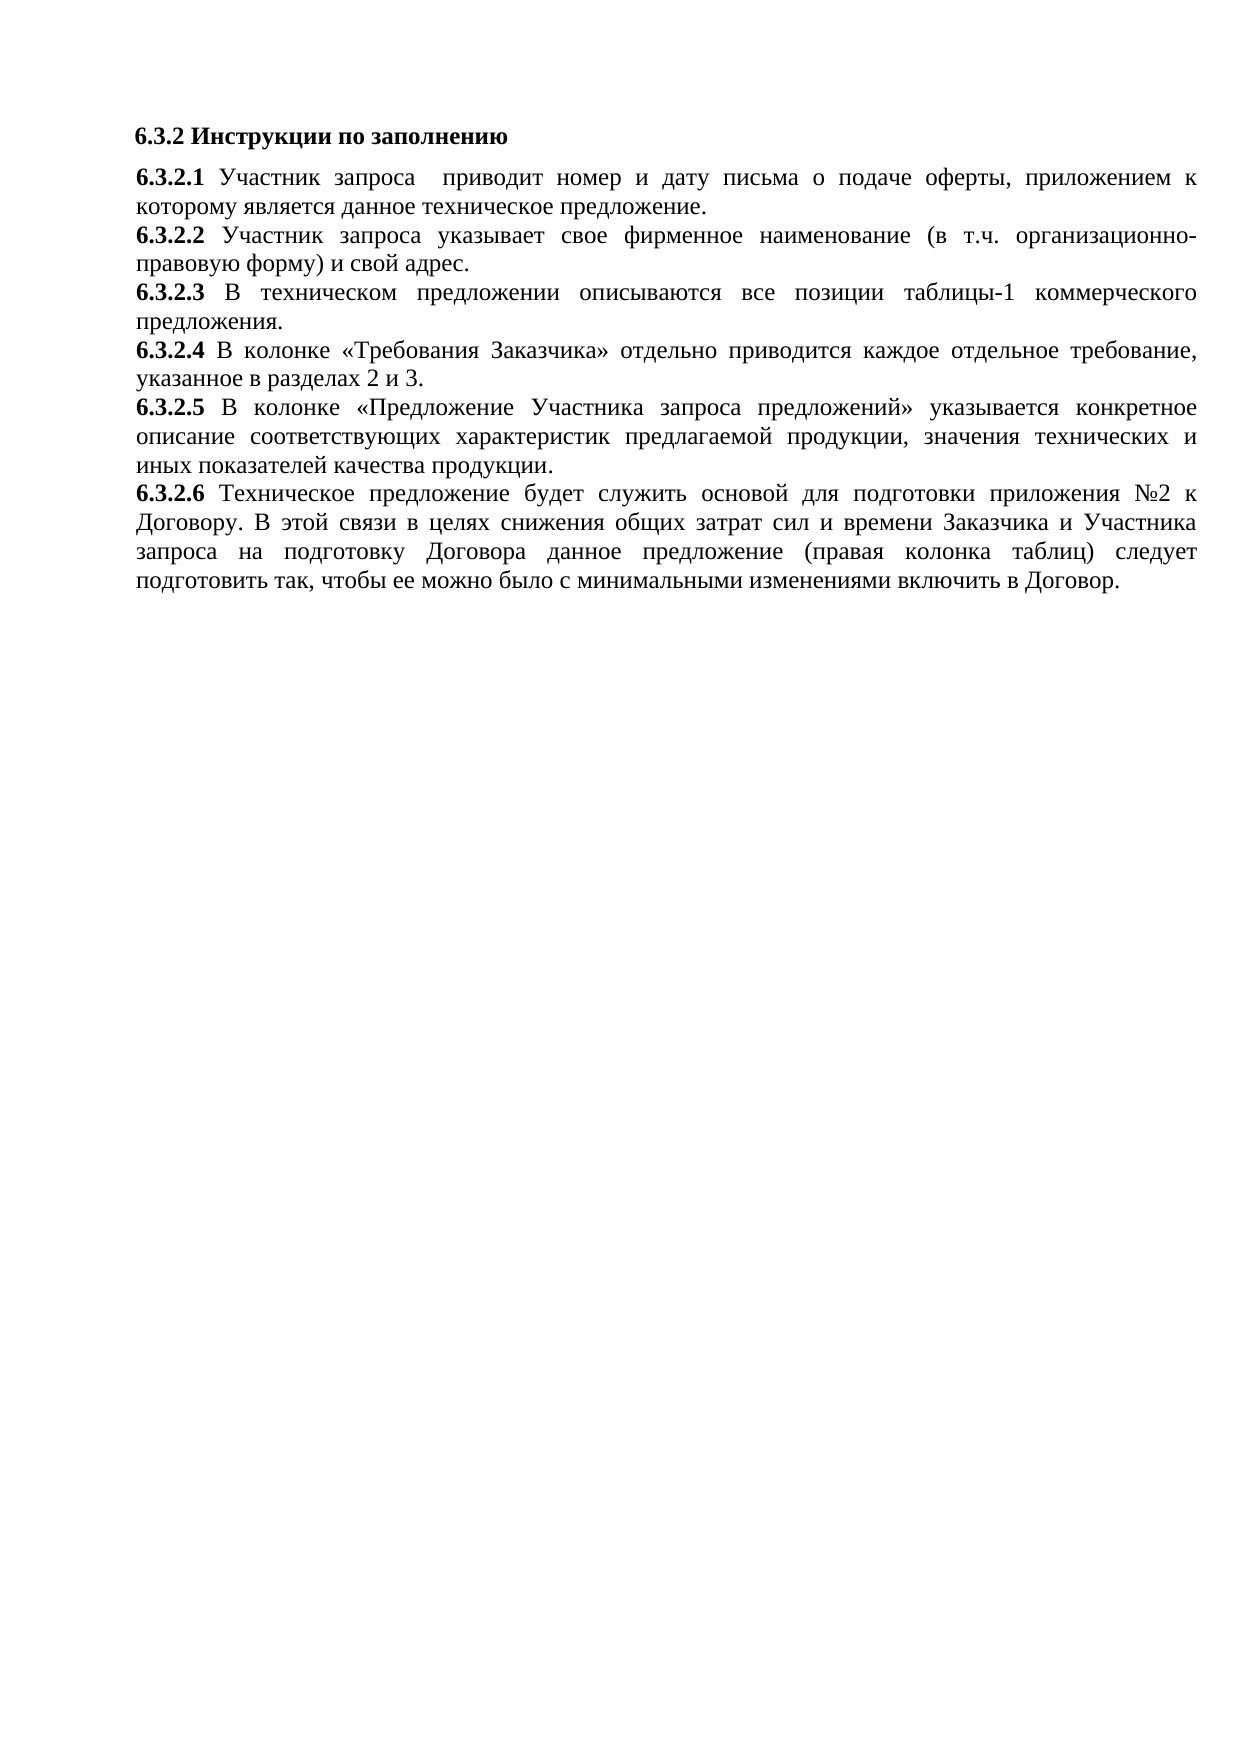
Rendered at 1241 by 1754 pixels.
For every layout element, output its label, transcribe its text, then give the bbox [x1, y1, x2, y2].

list 6.3.2 Инструкции по заполнению [134, 121, 1198, 150]
list 6.3.2.4 В колонке «Требования Заказчика» отдельно приводится каждое отдельное требование, указанное в разделах 2 и 3. [136, 335, 1198, 392]
list 6.3.2.2 Участник запроса указывает свое фирменное наименование (в т.ч. организационно-правовую форму) и свой адрес. [136, 220, 1198, 277]
list 6.3.2.6 Техническое предложение будет служить основой для подготовки приложения №2 к Договору. В этой связи в целях снижения общих затрат сил и времени Заказчика и Участника запроса на подготовку Договора данное предложение (правая колонка таблиц) следует подготовить так, чтобы ее можно было с минимальными изменениями включить в Договор. [136, 478, 1198, 593]
list 6.3.2.3 В техническом предложении описываются все позиции таблицы-1 коммерческого предложения. [136, 277, 1198, 335]
list 6.3.2.5 В колонке «Предложение Участника запроса предложений» указывается конкретное описание соответствующих характеристик предлагаемой продукции, значения технических и иных показателей качества продукции. [136, 392, 1198, 478]
list 6.3.2.1 Участник запроса приводит номер и дату письма о подаче оферты, приложением к которому является данное техническое предложение. [136, 162, 1198, 220]
